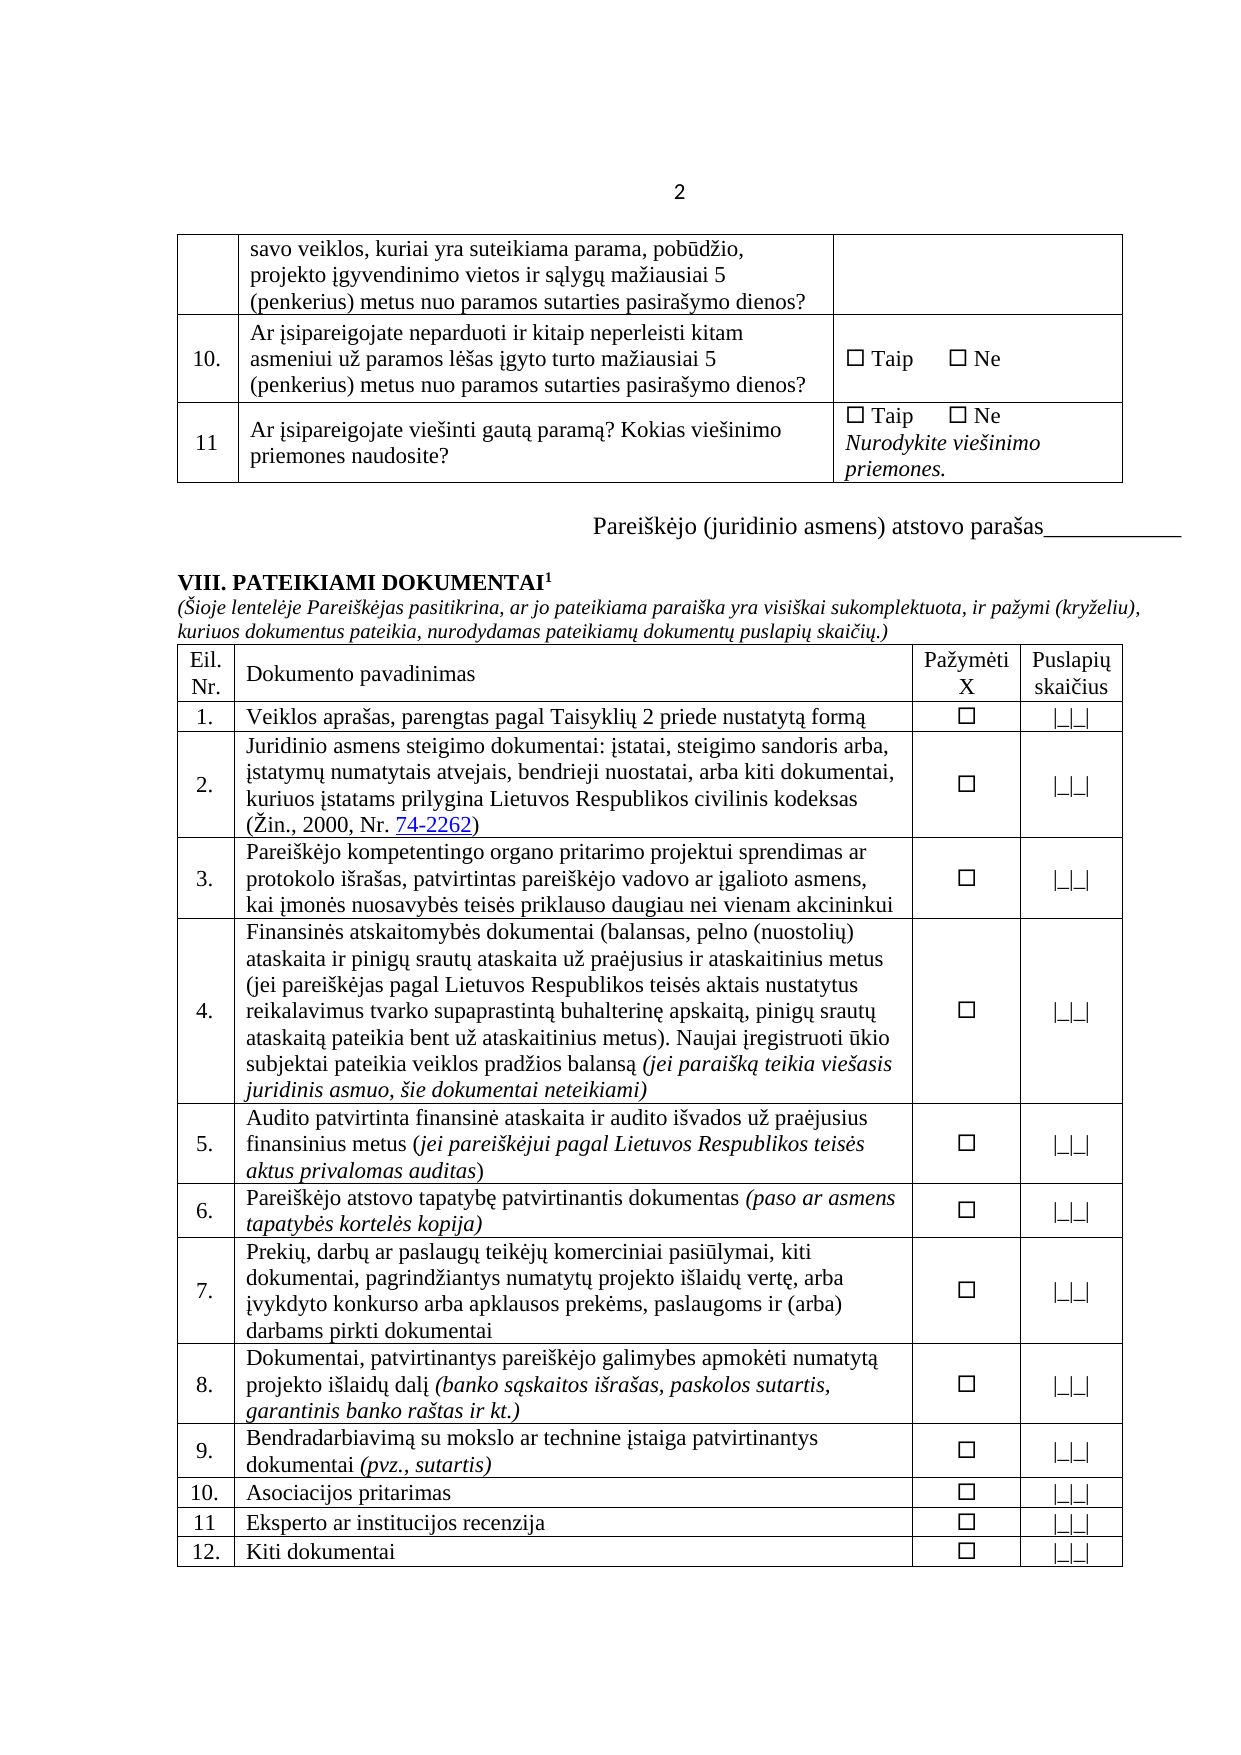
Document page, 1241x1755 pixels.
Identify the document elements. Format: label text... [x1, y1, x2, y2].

table_cell 12. [178, 1537, 234, 1566]
table_cell Eksperto ar institucijos recenzija [235, 1508, 912, 1536]
table_cell |_|_| [1021, 1478, 1122, 1507]
table_cell Kiti dokumentai [235, 1537, 912, 1566]
table_header Eil. Nr. [178, 645, 234, 701]
table_cell |_|_| [1021, 702, 1122, 731]
table_cell [] [913, 1344, 1020, 1423]
table_cell savo veiklos, kuriai yra suteikiama parama, pobūdžio, projekto įgyvendinimo vietos ir sąlygų mažiausiai 5 (penkerius) metus nuo paramos sutarties pasirašymo dienos? [239, 235, 833, 314]
table_cell [] [913, 1508, 1020, 1536]
table_cell Pareiškėjo atstovo tapatybę patvirtinantis dokumentas (paso ar asmens tapatybės kortelės kopija) [235, 1184, 912, 1237]
table_cell |_|_| [1021, 1424, 1122, 1477]
table_cell Ar įsipareigojate neparduoti ir kitaip neperleisti kitam asmeniui už paramos lėšas įgyto turto mažiausiai 5 (penkerius) metus nuo paramos sutarties pasirašymo dienos? [239, 315, 833, 402]
table_cell [] [913, 1424, 1020, 1477]
table_cell 1. [178, 702, 234, 731]
table_cell 10. [178, 315, 238, 402]
table_cell Dokumentai, patvirtinantys pareiškėjo galimybes apmokėti numatytą projekto išlaidų dalį (banko sąskaitos išrašas, paskolos sutartis, garantinis banko raštas ir kt.) [235, 1344, 912, 1423]
table_cell [] [913, 1478, 1020, 1507]
table_cell 8. [178, 1344, 234, 1423]
table_cell [] Taip [] Ne Nurodykite viešinimo priemones. [834, 403, 1122, 482]
table_cell 2. [178, 732, 234, 837]
table_cell Prekių, darbų ar paslaugų teikėjų komerciniai pasiūlymai, kiti dokumentai, pagrindžiantys numatytų projekto išlaidų vertę, arba įvykdyto konkurso arba apklausos prekėms, paslaugoms ir (arba) darbams pirkti dokumentai [235, 1238, 912, 1343]
table_cell |_|_| [1021, 732, 1122, 837]
text VIII. PATEIKIAMi DOKUMENTAI1 [177, 569, 1181, 595]
table_cell |_|_| [1021, 1184, 1122, 1237]
table_cell Pareiškėjo kompetentingo organo pritarimo projektui sprendimas ar protokolo išrašas, patvirtintas pareiškėjo vadovo ar įgalioto asmens, kai įmonės nuosavybės teisės priklauso daugiau nei vienam akcininkui [235, 838, 912, 917]
table_cell Juridinio asmens steigimo dokumentai: įstatai, steigimo sandoris arba, įstatymų numatytais atvejais, bendrieji nuostatai, arba kiti dokumentai, kuriuos įstatams prilygina Lietuvos Respublikos civilinis kodeksas (Žin., 2000, Nr. 74-2262) [235, 732, 912, 837]
text Pareiškėjo (juridinio asmens) atstovo parašas___________ [177, 511, 1181, 540]
table_cell 10. [178, 1478, 234, 1507]
table_cell [] [913, 1537, 1020, 1566]
table_cell 7. [178, 1238, 234, 1343]
table_cell 6. [178, 1184, 234, 1237]
table_cell 5. [178, 1104, 234, 1183]
text (Šioje lentelėje Pareiškėjas pasitikrina, ar jo pateikiama paraiška yra visiškai sukomplektuota, ir pažymi (kryželiu), kuriuos dokumentus pateikia, nurodydamas pateikiamų dokumentų puslapių skaičių.) [177, 595, 1181, 643]
table_cell 11 [178, 403, 238, 482]
table_cell Audito patvirtinta finansinė ataskaita ir audito išvados už praėjusius finansinius metus (jei pareiškėjui pagal Lietuvos Respublikos teisės aktus privalomas auditas) [235, 1104, 912, 1183]
table_cell Veiklos aprašas, parengtas pagal Taisyklių 2 priede nustatytą formą [235, 702, 912, 731]
table_cell Bendradarbiavimą su mokslo ar technine įstaiga patvirtinantys dokumentai (pvz., sutartis) [235, 1424, 912, 1477]
table_cell 11 [178, 1508, 234, 1536]
table_cell [178, 235, 238, 314]
table_cell Finansinės atskaitomybės dokumentai (balansas, pelno (nuostolių) ataskaita ir pinigų srautų ataskaita už praėjusius ir ataskaitinius metus (jei pareiškėjas pagal Lietuvos Respublikos teisės aktais nustatytus reikalavimus tvarko supaprastintą buhalterinę apskaitą, pinigų srautų ataskaitą pateikia bent už ataskaitinius metus). Naujai įregistruoti ūkio subjektai pateikia veiklos pradžios balansą (jei paraišką teikia viešasis juridinis asmuo, šie dokumentai neteikiami) [235, 919, 912, 1103]
table_cell [] Taip [] Ne [834, 315, 1122, 402]
table_cell Ar įsipareigojate viešinti gautą paramą? Kokias viešinimo priemones naudosite? [239, 403, 833, 482]
table_cell 9. [178, 1424, 234, 1477]
table_header Pažymėti X [913, 645, 1020, 701]
table_header Dokumento pavadinimas [235, 645, 912, 701]
table_cell [] [913, 1184, 1020, 1237]
table_cell |_|_| [1021, 1104, 1122, 1183]
table_cell 4. [178, 919, 234, 1103]
table_cell [] [913, 702, 1020, 731]
table_cell [] [913, 838, 1020, 917]
table_cell |_|_| [1021, 919, 1122, 1103]
table_cell Asociacijos pritarimas [235, 1478, 912, 1507]
table_cell |_|_| [1021, 1238, 1122, 1343]
table_cell [] [913, 732, 1020, 837]
table_cell |_|_| [1021, 1508, 1122, 1536]
table_header Puslapių skaičius [1021, 645, 1122, 701]
table_cell |_|_| [1021, 1537, 1122, 1566]
table_cell [] [913, 1238, 1020, 1343]
table_cell |_|_| [1021, 838, 1122, 917]
table_cell 3. [178, 838, 234, 917]
table_cell [] [913, 1104, 1020, 1183]
table_cell [] [913, 919, 1020, 1103]
table_cell |_|_| [1021, 1344, 1122, 1423]
table_cell [] Taip [] Ne [834, 235, 1122, 314]
